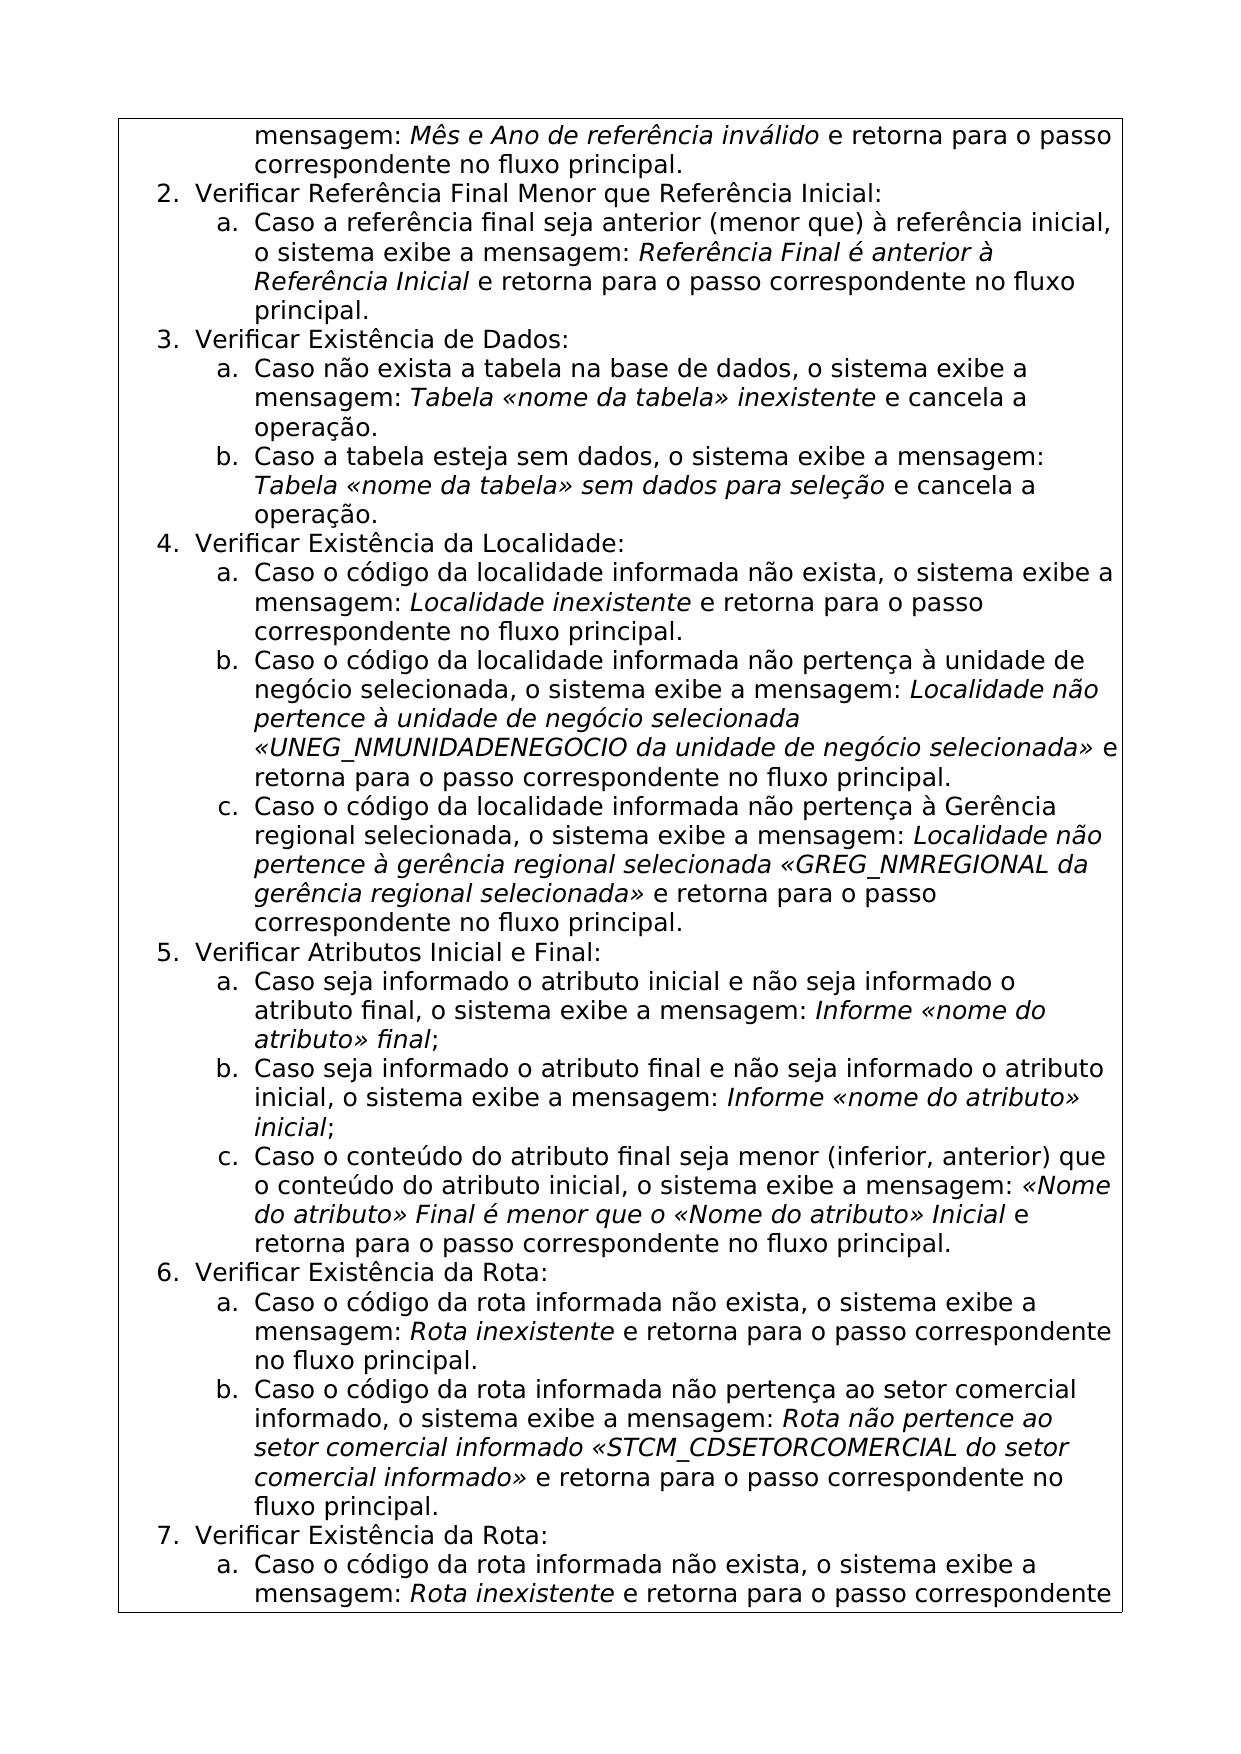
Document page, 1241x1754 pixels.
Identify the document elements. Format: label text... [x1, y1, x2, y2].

table_header mensagem: Mês e Ano de referência inválido e retorna para o passo correspondente no fluxo principal. Verificar Referência Final Menor que Referência Inicial: Caso a referência final seja anterior (menor que) à referência inicial, o sistema exibe a mensagem: Referência Final é anterior à Referência Inicial e retorna para o passo correspondente no fluxo principal. Verificar Existência de Dados: Caso não exista a tabela na base de dados, o sistema exibe a mensagem: Tabela «nome da tabela» inexistente e cancela a operação. Caso a tabela esteja sem dados, o sistema exibe a mensagem: Tabela «nome da tabela» sem dados para seleção e cancela a operação. Verificar Existência da Localidade: Caso o código da localidade informada não exista, o sistema exibe a mensagem: Localidade inexistente e retorna para o passo correspondente no fluxo principal. Caso o código da localidade informada não pertença à unidade de negócio selecionada, o sistema exibe a mensagem: Localidade não pertence à unidade de negócio selecionada «UNEG_NMUNIDADENEGOCIO da unidade de negócio selecionada» e retorna para o passo correspondente no fluxo principal. Caso o código da localidade informada não pertença à Gerência regional selecionada, o sistema exibe a mensagem: Localidade não pertence à gerência regional selecionada «GREG_NMREGIONAL da gerência regional selecionada» e retorna para o passo correspondente no fluxo principal. Verificar Atributos Inicial e Final: Caso seja informado o atributo inicial e não seja informado o atributo final, o sistema exibe a mensagem: Informe «nome do atributo» final; Caso seja informado o atributo final e não seja informado o atributo inicial, o sistema exibe a mensagem: Informe «nome do atributo» inicial; Caso o conteúdo do atributo final seja menor (inferior, anterior) que o conteúdo do atributo inicial, o sistema exibe a mensagem: «Nome do atributo» Final é menor que o «Nome do atributo» Inicial e retorna para o passo correspondente no fluxo principal. Verificar Existência da Rota: Caso o código da rota informada não exista, o sistema exibe a mensagem: Rota inexistente e retorna para o passo correspondente no fluxo principal. Caso o código da rota informada não pertença ao setor comercial informado, o sistema exibe a mensagem: Rota não pertence ao setor comercial informado «STCM_CDSETORCOMERCIAL do setor comercial informado» e retorna para o passo correspondente no fluxo principal. Verificar Existência da Rota: Caso o código da rota informada não exista, o sistema exibe a mensagem: Rota inexistente e retorna para o passo correspondente [119, 119, 1122, 1612]
